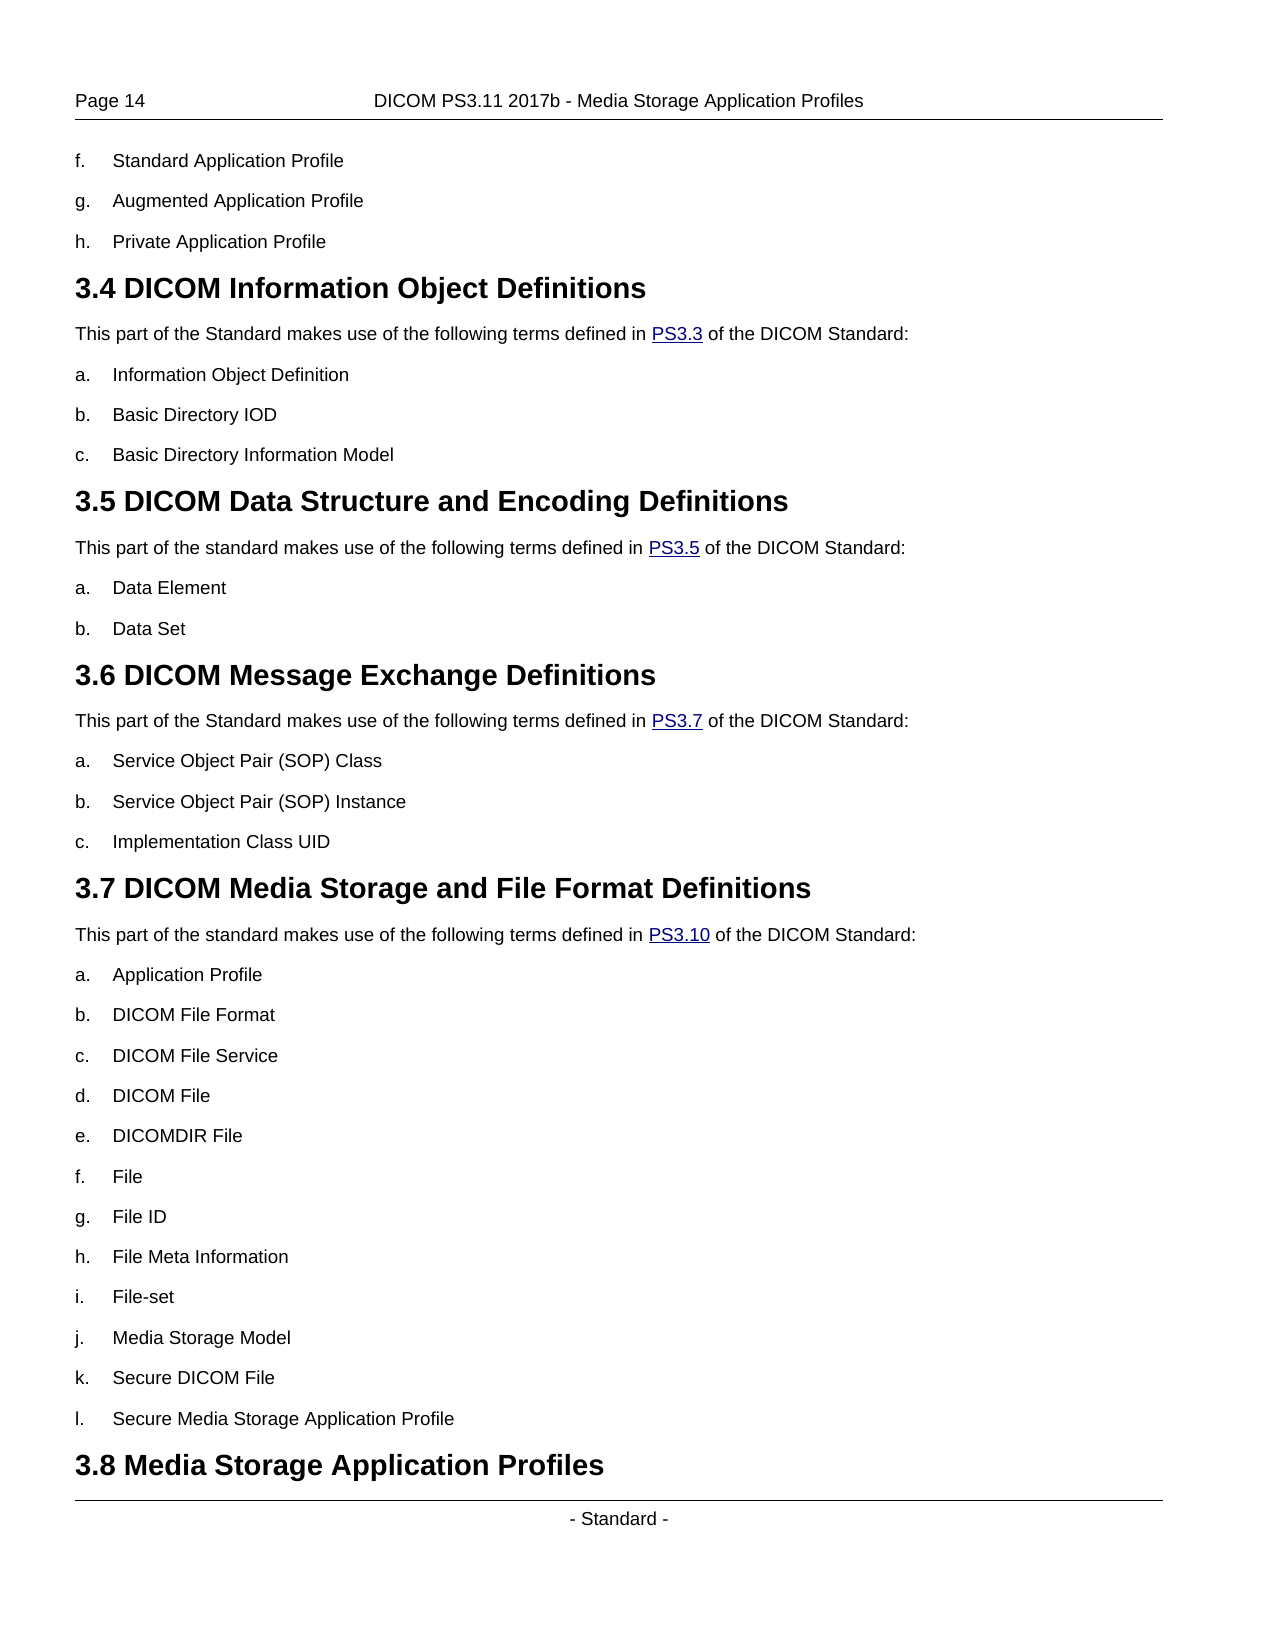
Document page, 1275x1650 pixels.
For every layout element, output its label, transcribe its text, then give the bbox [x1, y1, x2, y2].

list File-set [75, 1286, 1162, 1308]
list File [75, 1165, 1162, 1187]
text This part of the standard makes use of the following terms defined in PS3.10 of the DICOM Standard: [75, 923, 1162, 945]
list Data Set [75, 617, 1162, 639]
text 3.5 DICOM Data Structure and Encoding Definitions [75, 484, 1162, 518]
text 3.7 DICOM Media Storage and File Format Definitions [75, 871, 1162, 905]
list Service Object Pair (SOP) Class [75, 750, 1162, 772]
list DICOM File [75, 1085, 1162, 1106]
list DICOM File Service [75, 1044, 1162, 1066]
list Private Application Profile [75, 231, 1162, 252]
list Secure DICOM File [75, 1367, 1162, 1388]
text This part of the standard makes use of the following terms defined in PS3.5 of the DICOM Standard: [75, 537, 1162, 558]
list DICOMDIR File [75, 1125, 1162, 1147]
list Secure Media Storage Application Profile [75, 1407, 1162, 1429]
list Service Object Pair (SOP) Instance [75, 791, 1162, 812]
text This part of the Standard makes use of the following terms defined in PS3.7 of the DICOM Standard: [75, 710, 1162, 732]
list Media Storage Model [75, 1327, 1162, 1348]
text This part of the Standard makes use of the following terms defined in PS3.3 of the DICOM Standard: [75, 323, 1162, 345]
list Basic Directory Information Model [75, 444, 1162, 466]
list Augmented Application Profile [75, 190, 1162, 212]
text 3.8 Media Storage Application Profiles [75, 1448, 1162, 1481]
list Basic Directory IOD [75, 404, 1162, 425]
list File Meta Information [75, 1246, 1162, 1268]
list Application Profile [75, 964, 1162, 985]
list Data Element [75, 577, 1162, 599]
text 3.4 DICOM Information Object Definitions [75, 271, 1162, 304]
list Information Object Definition [75, 363, 1162, 385]
list Standard Application Profile [75, 150, 1162, 172]
text 3.6 DICOM Message Exchange Definitions [75, 658, 1162, 691]
list File ID [75, 1206, 1162, 1227]
list DICOM File Format [75, 1004, 1162, 1026]
list Implementation Class UID [75, 831, 1162, 852]
